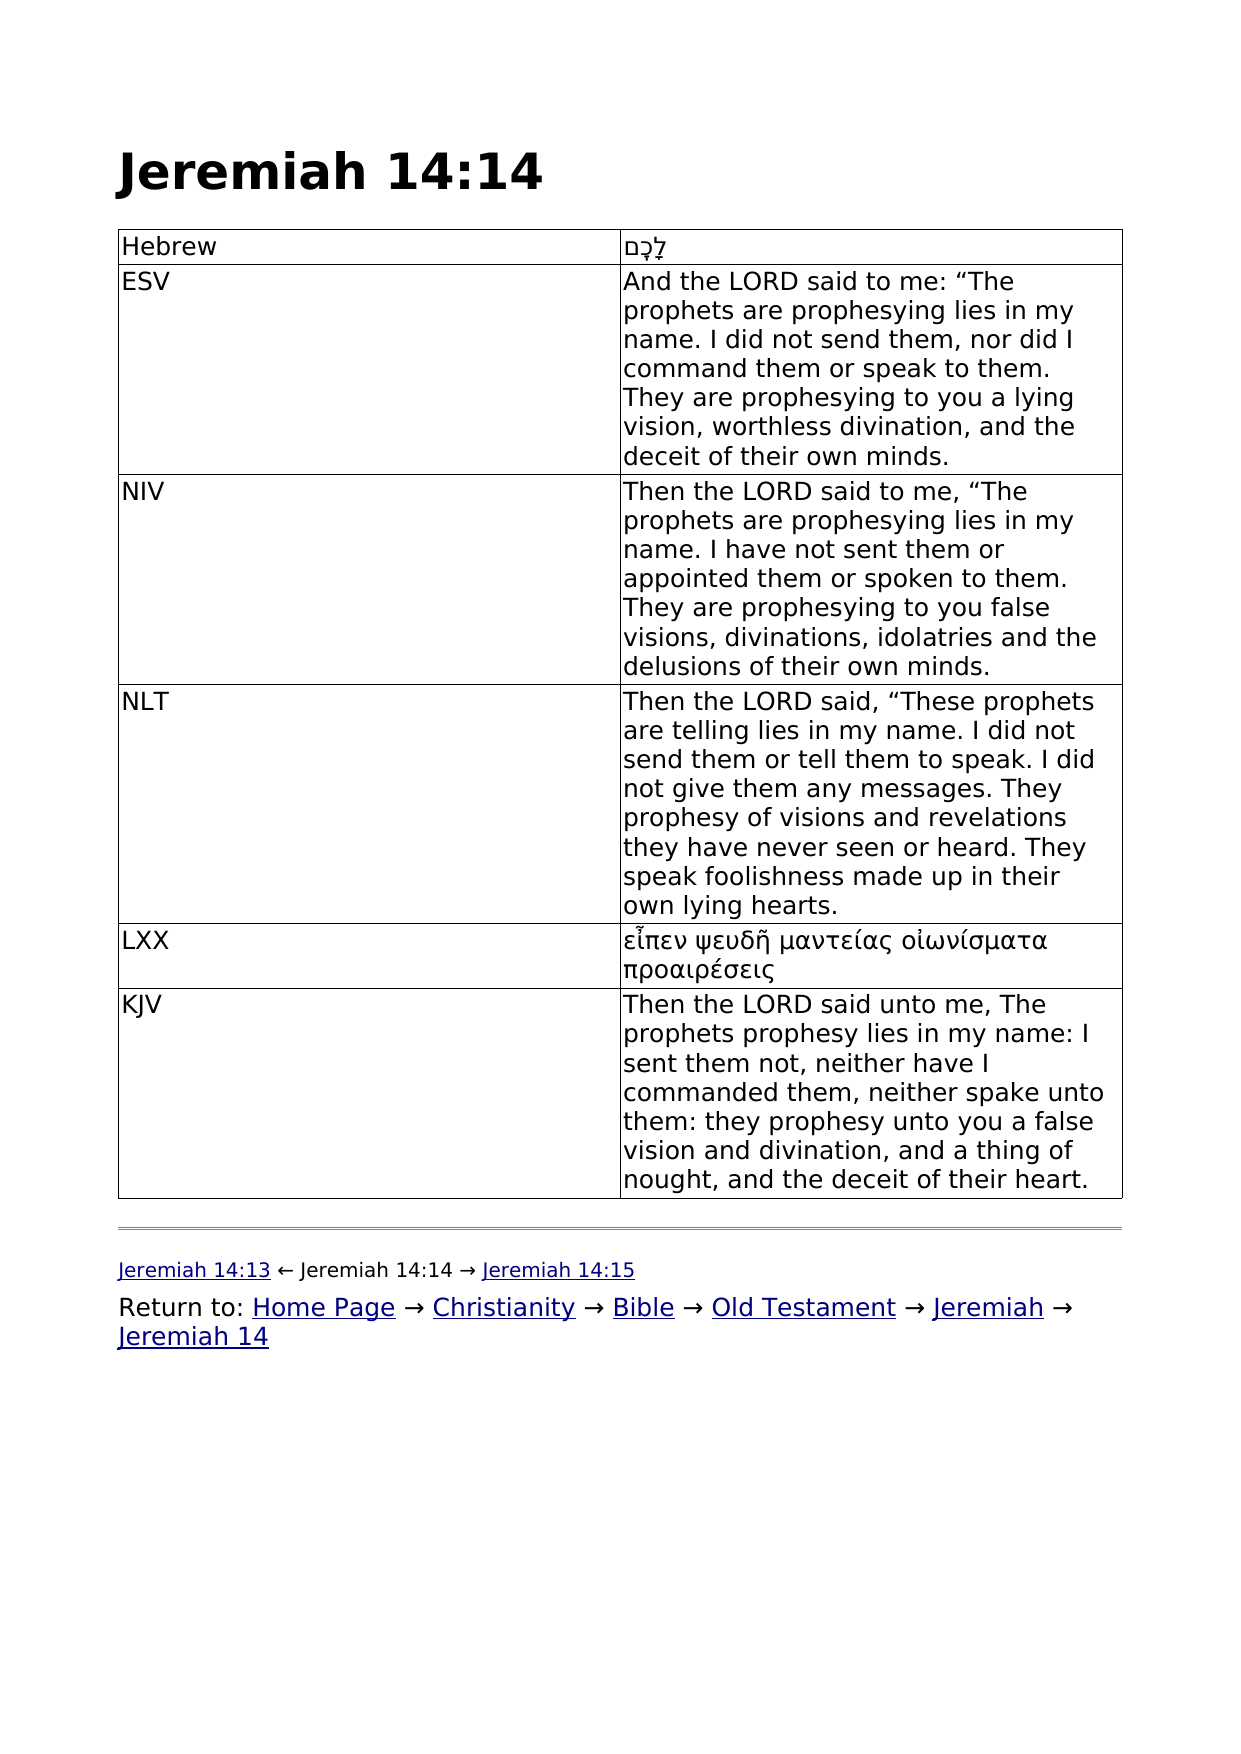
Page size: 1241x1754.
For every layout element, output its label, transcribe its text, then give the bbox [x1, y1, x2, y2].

subtitle Jeremiah 14:14 [118, 143, 1122, 201]
text Jeremiah 14:13 ← Jeremiah 14:14 → Jeremiah 14:15 [118, 1259, 1122, 1293]
table_cell KJV [119, 989, 620, 1198]
table_cell Then the LORD said, “These prophets are telling lies in my name. I did not send them or tell them to speak. I did not give them any messages. They prophesy of visions and revelations they have never seen or heard. They speak foolishness made up in their own lying hearts. [621, 685, 1122, 923]
table_header Hebrew [119, 230, 620, 264]
table_cell And the LORD said to me: “The prophets are prophesying lies in my name. I did not send them, nor did I command them or speak to them. They are prophesying to you a lying vision, worthless divination, and the deceit of their own minds. [621, 265, 1122, 474]
table_header לָכֶֽם [621, 230, 1122, 264]
table_cell ESV [119, 265, 620, 474]
table_cell Then the LORD said unto me, The prophets prophesy lies in my name: I sent them not, neither have I commanded them, neither spake unto them: they prophesy unto you a false vision and divination, and a thing of nought, and the deceit of their heart. [621, 989, 1122, 1198]
table_cell Then the LORD said to me, “The prophets are prophesying lies in my name. I have not sent them or appointed them or spoken to them. They are prophesying to you false visions, divinations, idolatries and the delusions of their own minds. [621, 475, 1122, 684]
table_cell εἶπεν ψευδῆ μαντείας οἰωνίσματα προαιρέσεις [621, 924, 1122, 987]
table_cell NIV [119, 475, 620, 684]
text Return to: Home Page → Christianity → Bible → Old Testament → Jeremiah → Jeremiah 14 [118, 1293, 1122, 1351]
table_cell NLT [119, 685, 620, 923]
table_cell LXX [119, 924, 620, 987]
